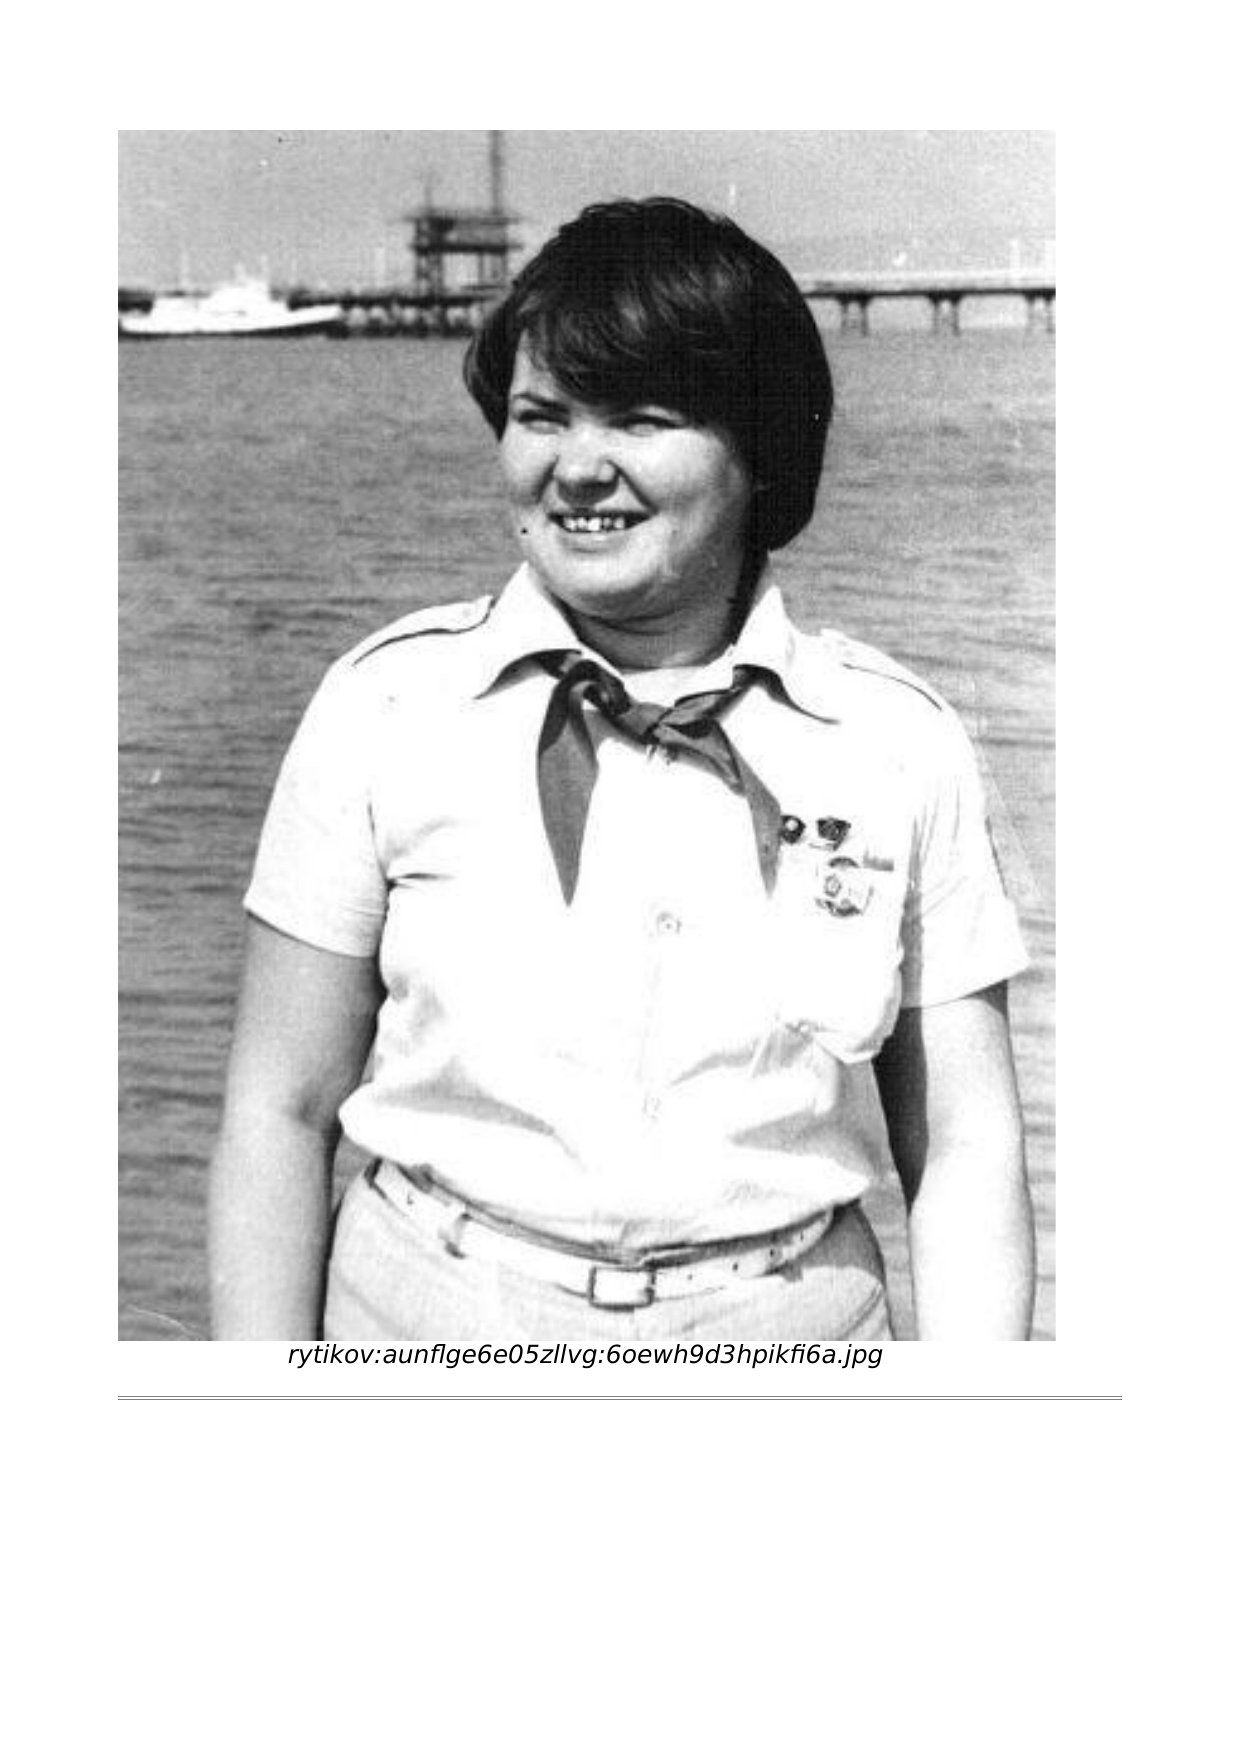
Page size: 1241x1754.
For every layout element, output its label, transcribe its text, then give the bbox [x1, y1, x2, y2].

picture [118, 130, 1056, 1341]
text rytikov:aunflge6e05zllvg:6oewh9d3hpikfi6a.jpg [118, 1341, 1056, 1369]
